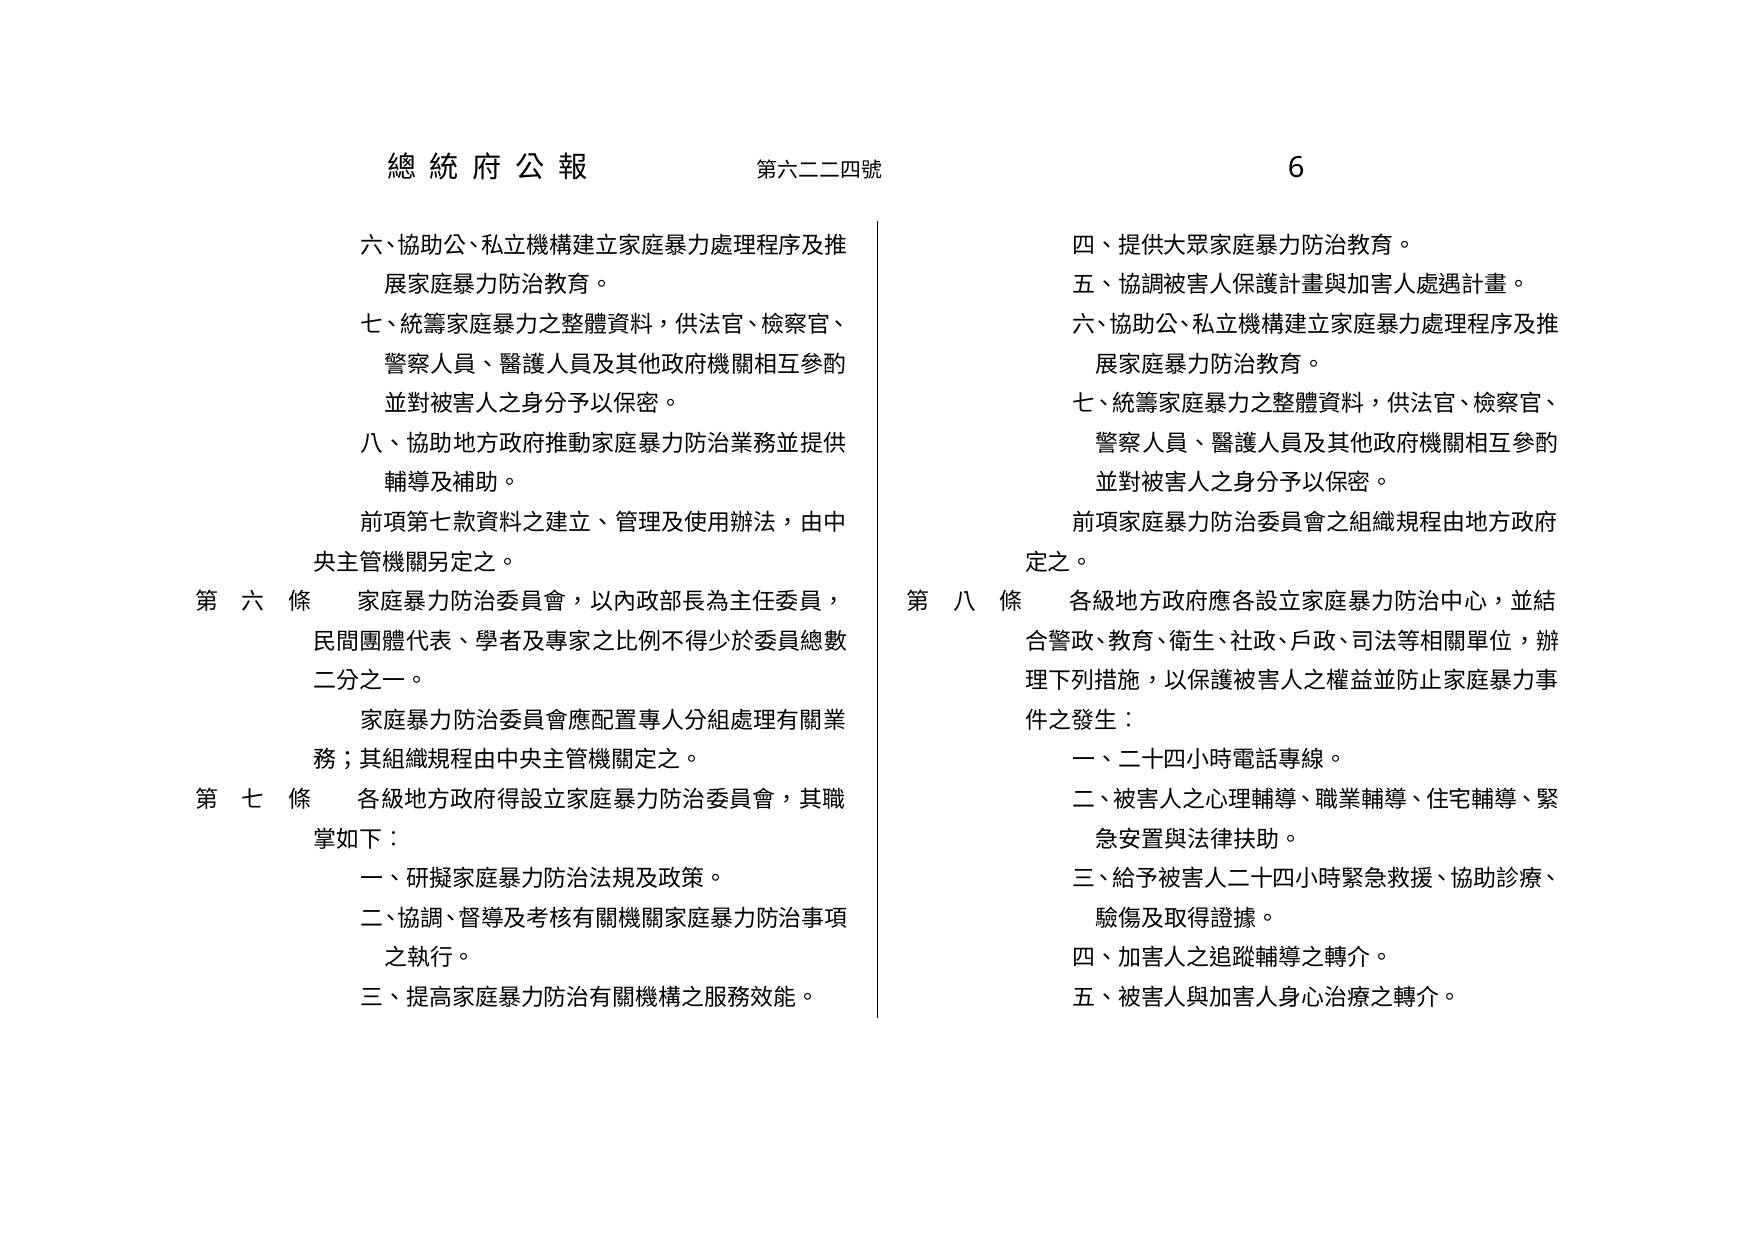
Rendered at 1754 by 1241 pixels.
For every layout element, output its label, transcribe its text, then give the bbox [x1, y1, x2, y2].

text 二、協調、督導及考核有關機關家庭暴力防治事項之執行。 [360, 894, 847, 974]
text 前項第七款資料之建立、管理及使用辦法，由中央主管機關另定之。 [313, 499, 847, 578]
text 家庭暴力防治委員會應配置專人分組處理有關業務；其組織規程由中央主管機關定之。 [313, 697, 847, 776]
text 四、提供大眾家庭暴力防治教育。 [1072, 222, 1559, 261]
text 八、協助地方政府推動家庭暴力防治業務並提供輔導及補助。 [360, 419, 847, 499]
text 六、協助公、私立機構建立家庭暴力處理程序及推展家庭暴力防治教育。 [1072, 301, 1559, 380]
text 第 六 條 家庭暴力防治委員會，以內政部長為主任委員，民間團體代表、學者及專家之比例不得少於委員總數二分之一。 [195, 578, 847, 697]
text 六、協助公、私立機構建立家庭暴力處理程序及推展家庭暴力防治教育。 [360, 222, 847, 301]
text 七、統籌家庭暴力之整體資料，供法官、檢察官、警察人員、醫護人員及其他政府機關相互參酌並對被害人之身分予以保密。 [1072, 380, 1559, 499]
text 三、提高家庭暴力防治有關機構之服務效能。 [360, 974, 847, 1013]
text 第 七 條 各級地方政府得設立家庭暴力防治委員會，其職掌如下︰ [195, 776, 847, 855]
text 五、協調被害人保護計畫與加害人處遇計畫。 [1072, 261, 1559, 301]
text 第 八 條 各級地方政府應各設立家庭暴力防治中心，並結合警政、教育、衛生、社政、戶政、司法等相關單位，辦理下列措施，以保護被害人之權益並防止家庭暴力事件之發生︰ [907, 578, 1559, 736]
text 前項家庭暴力防治委員會之組織規程由地方政府定之。 [1025, 499, 1559, 578]
text 一、研擬家庭暴力防治法規及政策。 [360, 855, 847, 894]
text 一、二十四小時電話專線。 [1072, 736, 1559, 776]
text 四、加害人之追蹤輔導之轉介。 [1072, 934, 1559, 974]
text 七、統籌家庭暴力之整體資料，供法官、檢察官、警察人員、醫護人員及其他政府機關相互參酌並對被害人之身分予以保密。 [360, 301, 847, 419]
text 二、被害人之心理輔導、職業輔導、住宅輔導、緊急安置與法律扶助。 [1072, 776, 1559, 855]
text 五、被害人與加害人身心治療之轉介。 [1072, 974, 1559, 1013]
text 三、給予被害人二十四小時緊急救援、協助診療、驗傷及取得證據。 [1072, 855, 1559, 934]
